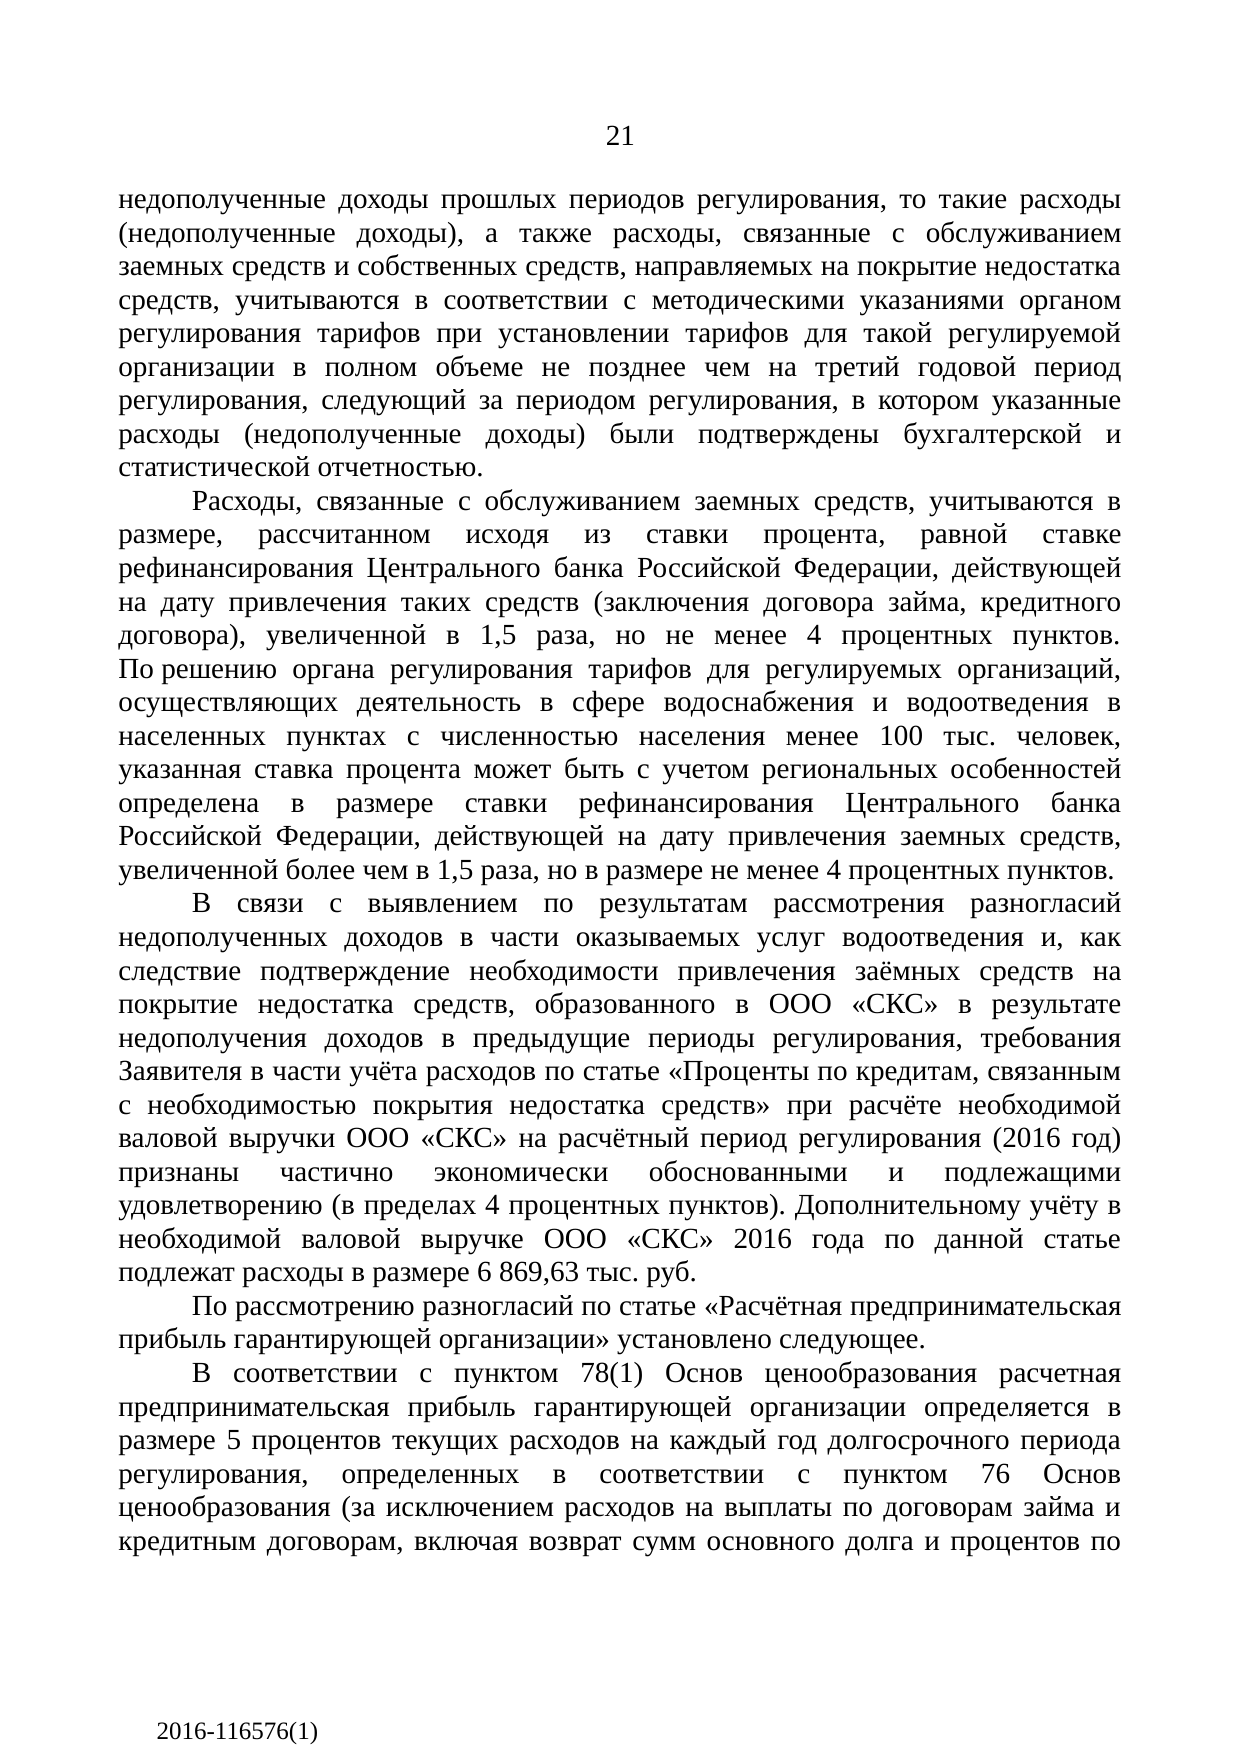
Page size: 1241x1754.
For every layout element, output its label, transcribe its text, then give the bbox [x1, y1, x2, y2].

text недополученные доходы прошлых периодов регулирования, то такие расходы (недополученные доходы), а также расходы, связанные с обслуживанием заемных средств и собственных средств, направляемых на покрытие недостатка средств, учитываются в соответствии с методическими указаниями органом регулирования тарифов при установлении тарифов для такой регулируемой организации в полном объеме не позднее чем на третий годовой период регулирования, следующий за периодом регулирования, в котором указанные расходы (недополученные доходы) были подтверждены бухгалтерской и статистической отчетностью. [118, 181, 1122, 483]
text По рассмотрению разногласий по статье «Расчётная предпринимательская прибыль гарантирующей организации» установлено следующее. [118, 1288, 1122, 1355]
text В связи с выявлением по результатам рассмотрения разногласий недополученных доходов в части оказываемых услуг водоотведения и, как следствие подтверждение необходимости привлечения заёмных средств на покрытие недостатка средств, образованного в ООО «СКС» в результате недополучения доходов в предыдущие периоды регулирования, требования Заявителя в части учёта расходов по статье «Проценты по кредитам, связанным с необходимостью покрытия недостатка средств» при расчёте необходимой валовой выручки ООО «СКС» на расчётный период регулирования (2016 год) признаны частично экономически обоснованными и подлежащими удовлетворению (в пределах 4 процентных пунктов). Дополнительному учёту в необходимой валовой выручке ООО «СКС» 2016 года по данной статье подлежат расходы в размере 6 869,63 тыс. руб. [118, 886, 1122, 1288]
text В соответствии с пунктом 78(1) Основ ценообразования расчетная предпринимательская прибыль гарантирующей организации определяется в размере 5 процентов текущих расходов на каждый год долгосрочного периода регулирования, определенных в соответствии с пунктом 76 Основ ценообразования (за исключением расходов на выплаты по договорам займа и кредитным договорам, включая возврат сумм основного долга и процентов по [118, 1355, 1122, 1556]
text Расходы, связанные с обслуживанием заемных средств, учитываются в размере, рассчитанном исходя из ставки процента, равной ставке рефинансирования Центрального банка Российской Федерации, действующей на дату привлечения таких средств (заключения договора займа, кредитного договора), увеличенной в 1,5 раза, но не менее 4 процентных пунктов. По решению органа регулирования тарифов для регулируемых организаций, осуществляющих деятельность в сфере водоснабжения и водоотведения в населенных пунктах с численностью населения менее 100 тыс. человек, указанная ставка процента может быть с учетом региональных особенностей определена в размере ставки рефинансирования Центрального банка Российской Федерации, действующей на дату привлечения заемных средств, увеличенной более чем в 1,5 раза, но в размере не менее 4 процентных пунктов. [118, 483, 1122, 886]
